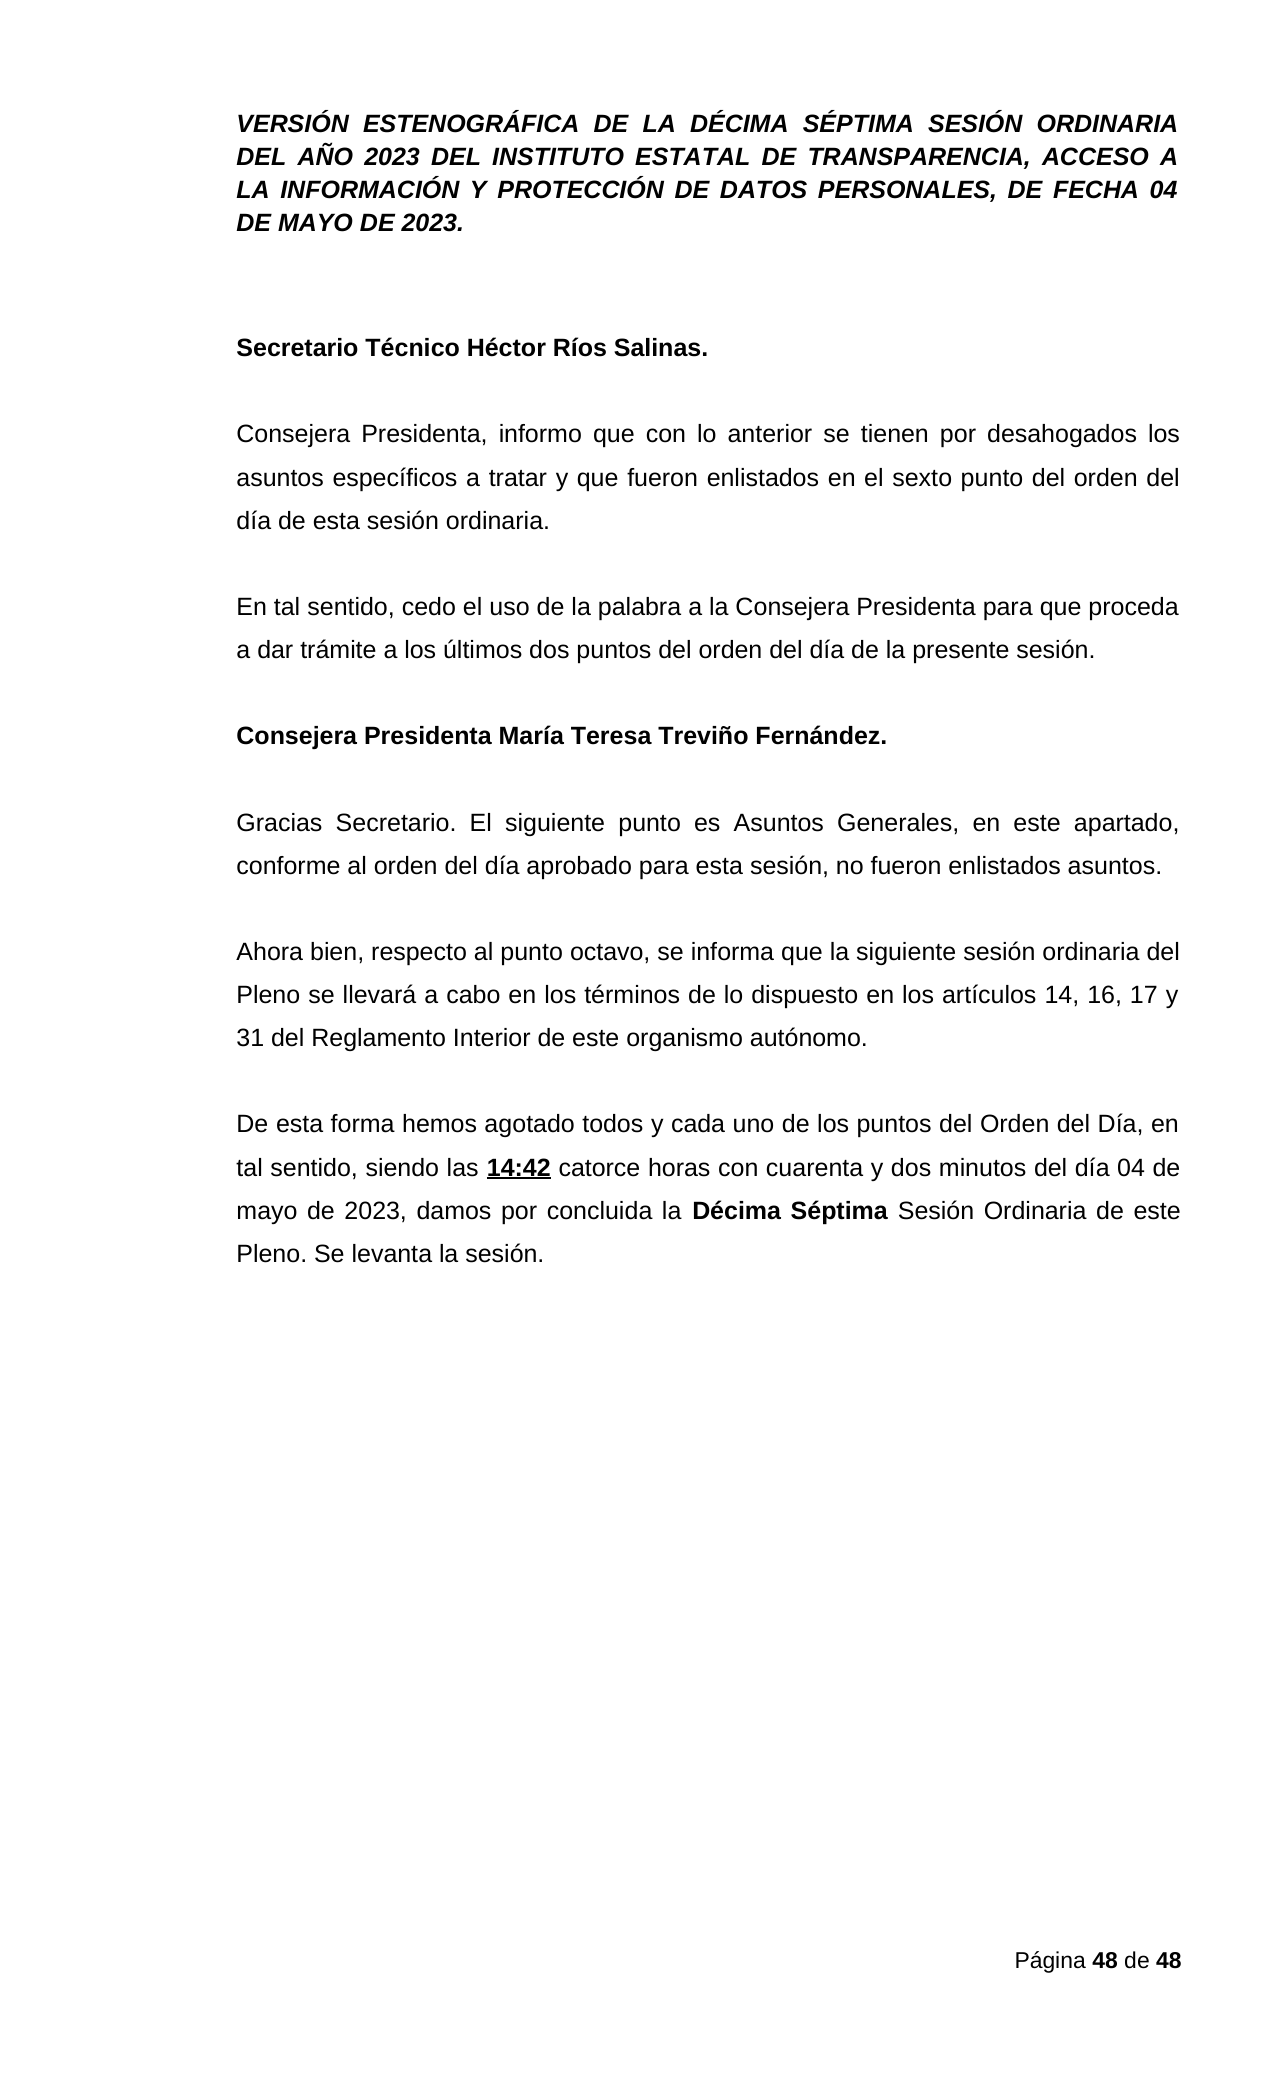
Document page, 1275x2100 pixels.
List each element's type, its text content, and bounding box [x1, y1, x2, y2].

text De esta forma hemos agotado todos y cada uno de los puntos del Orden del Día, en tal sentido, siendo las 14:42 catorce horas con cuarenta y dos minutos del día 04 de mayo de 2023, damos por concluida la Décima Séptima Sesión Ordinaria de este Pleno. Se levanta la sesión. [236, 1109, 1181, 1268]
text Consejera Presidenta María Teresa Treviño Fernández. [236, 721, 1181, 750]
text Consejera Presidenta, informo que con lo anterior se tienen por desahogados los asuntos específicos a tratar y que fueron enlistados en el sexto punto del orden del día de esta sesión ordinaria. [236, 419, 1181, 534]
text Gracias Secretario. El siguiente punto es Asuntos Generales, en este apartado, conforme al orden del día aprobado para esta sesión, no fueron enlistados asuntos. [236, 808, 1181, 879]
text Secretario Técnico Héctor Ríos Salinas. [236, 333, 1181, 362]
text Ahora bien, respecto al punto octavo, se informa que la siguiente sesión ordinaria del Pleno se llevará a cabo en los términos de lo dispuesto en los artículos 14, 16, 17 y 31 del Reglamento Interior de este organismo autónomo. [236, 937, 1181, 1052]
text En tal sentido, cedo el uso de la palabra a la Consejera Presidenta para que proceda a dar trámite a los últimos dos puntos del orden del día de la presente sesión. [236, 592, 1181, 664]
